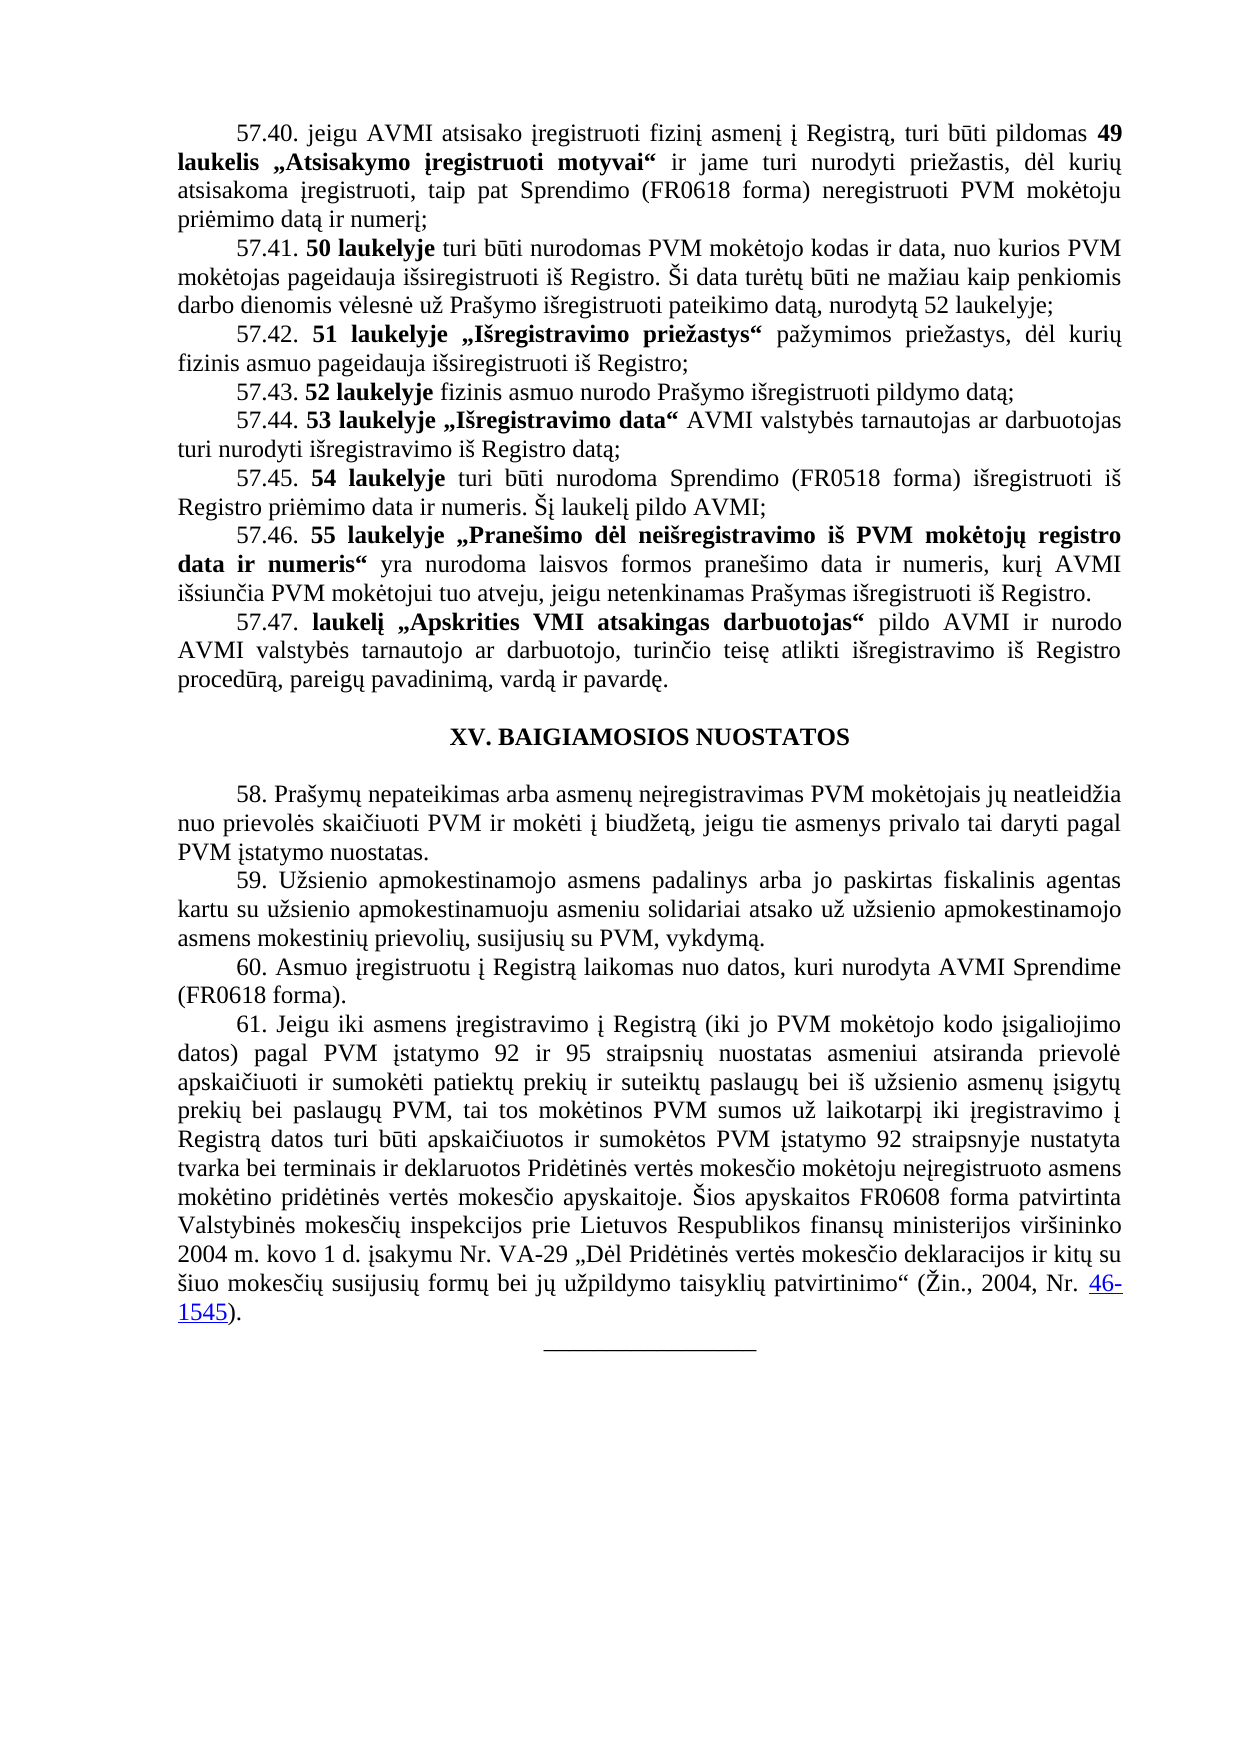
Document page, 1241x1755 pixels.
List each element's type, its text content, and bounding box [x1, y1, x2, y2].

text 57.42. 51 laukelyje „Išregistravimo priežastys“ pažymimos priežastys, dėl kurių fizinis asmuo pageidauja išsiregistruoti iš Registro; [177, 319, 1122, 377]
text 61. Jeigu iki asmens įregistravimo į Registrą (iki jo PVM mokėtojo kodo įsigaliojimo datos) pagal PVM įstatymo 92 ir 95 straipsnių nuostatas asmeniui atsiranda prievolė apskaičiuoti ir sumokėti patiektų prekių ir suteiktų paslaugų bei iš užsienio asmenų įsigytų prekių bei paslaugų PVM, tai tos mokėtinos PVM sumos už laikotarpį iki įregistravimo į Registrą datos turi būti apskaičiuotos ir sumokėtos PVM įstatymo 92 straipsnyje nustatyta tvarka bei terminais ir deklaruotos Pridėtinės vertės mokesčio mokėtoju neįregistruoto asmens mokėtino pridėtinės vertės mokesčio apyskaitoje. Šios apyskaitos FR0608 forma patvirtinta Valstybinės mokesčių inspekcijos prie Lietuvos Respublikos finansų ministerijos viršininko 2004 m. kovo 1 d. įsakymu Nr. VA-29 „Dėl Pridėtinės vertės mokesčio deklaracijos ir kitų su šiuo mokesčių susijusių formų bei jų užpildymo taisyklių patvirtinimo“ (Žin., 2004, Nr. 46-1545). [177, 1009, 1122, 1326]
text 57.41. 50 laukelyje turi būti nurodomas PVM mokėtojo kodas ir data, nuo kurios PVM mokėtojas pageidauja išsiregistruoti iš Registro. Ši data turėtų būti ne mažiau kaip penkiomis darbo dienomis vėlesnė už Prašymo išregistruoti pateikimo datą, nurodytą 52 laukelyje; [177, 233, 1122, 319]
text 57.43. 52 laukelyje fizinis asmuo nurodo Prašymo išregistruoti pildymo datą; [177, 377, 1122, 406]
text 58. Prašymų nepateikimas arba asmenų neįregistravimas PVM mokėtojais jų neatleidžia nuo prievolės skaičiuoti PVM ir mokėti į biudžetą, jeigu tie asmenys privalo tai daryti pagal PVM įstatymo nuostatas. [177, 779, 1122, 866]
text 57.47. laukelį „Apskrities VMI atsakingas darbuotojas“ pildo AVMI ir nurodo AVMI valstybės tarnautojo ar darbuotojo, turinčio teisę atlikti išregistravimo iš Registro procedūrą, pareigų pavadinimą, vardą ir pavardę. [177, 607, 1122, 693]
text XV. BAIGIAMOSIOS NUOSTATOS [177, 722, 1122, 751]
text 59. Užsienio apmokestinamojo asmens padalinys arba jo paskirtas fiskalinis agentas kartu su užsienio apmokestinamuoju asmeniu solidariai atsako už užsienio apmokestinamojo asmens mokestinių prievolių, susijusių su PVM, vykdymą. [177, 866, 1122, 952]
text 57.46. 55 laukelyje „Pranešimo dėl neišregistravimo iš PVM mokėtojų registro data ir numeris“ yra nurodoma laisvos formos pranešimo data ir numeris, kurį AVMI išsiunčia PVM mokėtojui tuo atveju, jeigu netenkinamas Prašymas išregistruoti iš Registro. [177, 521, 1122, 607]
text 57.40. jeigu AVMI atsisako įregistruoti fizinį asmenį į Registrą, turi būti pildomas 49 laukelis „Atsisakymo įregistruoti motyvai“ ir jame turi nurodyti priežastis, dėl kurių atsisakoma įregistruoti, taip pat Sprendimo (FR0618 forma) neregistruoti PVM mokėtoju priėmimo datą ir numerį; [177, 118, 1122, 233]
text 60. Asmuo įregistruotu į Registrą laikomas nuo datos, kuri nurodyta AVMI Sprendime (FR0618 forma). [177, 952, 1122, 1009]
text 57.44. 53 laukelyje „Išregistravimo data“ AVMI valstybės tarnautojas ar darbuotojas turi nurodyti išregistravimo iš Registro datą; [177, 406, 1122, 463]
text _________________ [177, 1326, 1122, 1354]
text 57.45. 54 laukelyje turi būti nurodoma Sprendimo (FR0518 forma) išregistruoti iš Registro priėmimo data ir numeris. Šį laukelį pildo AVMI; [177, 463, 1122, 521]
